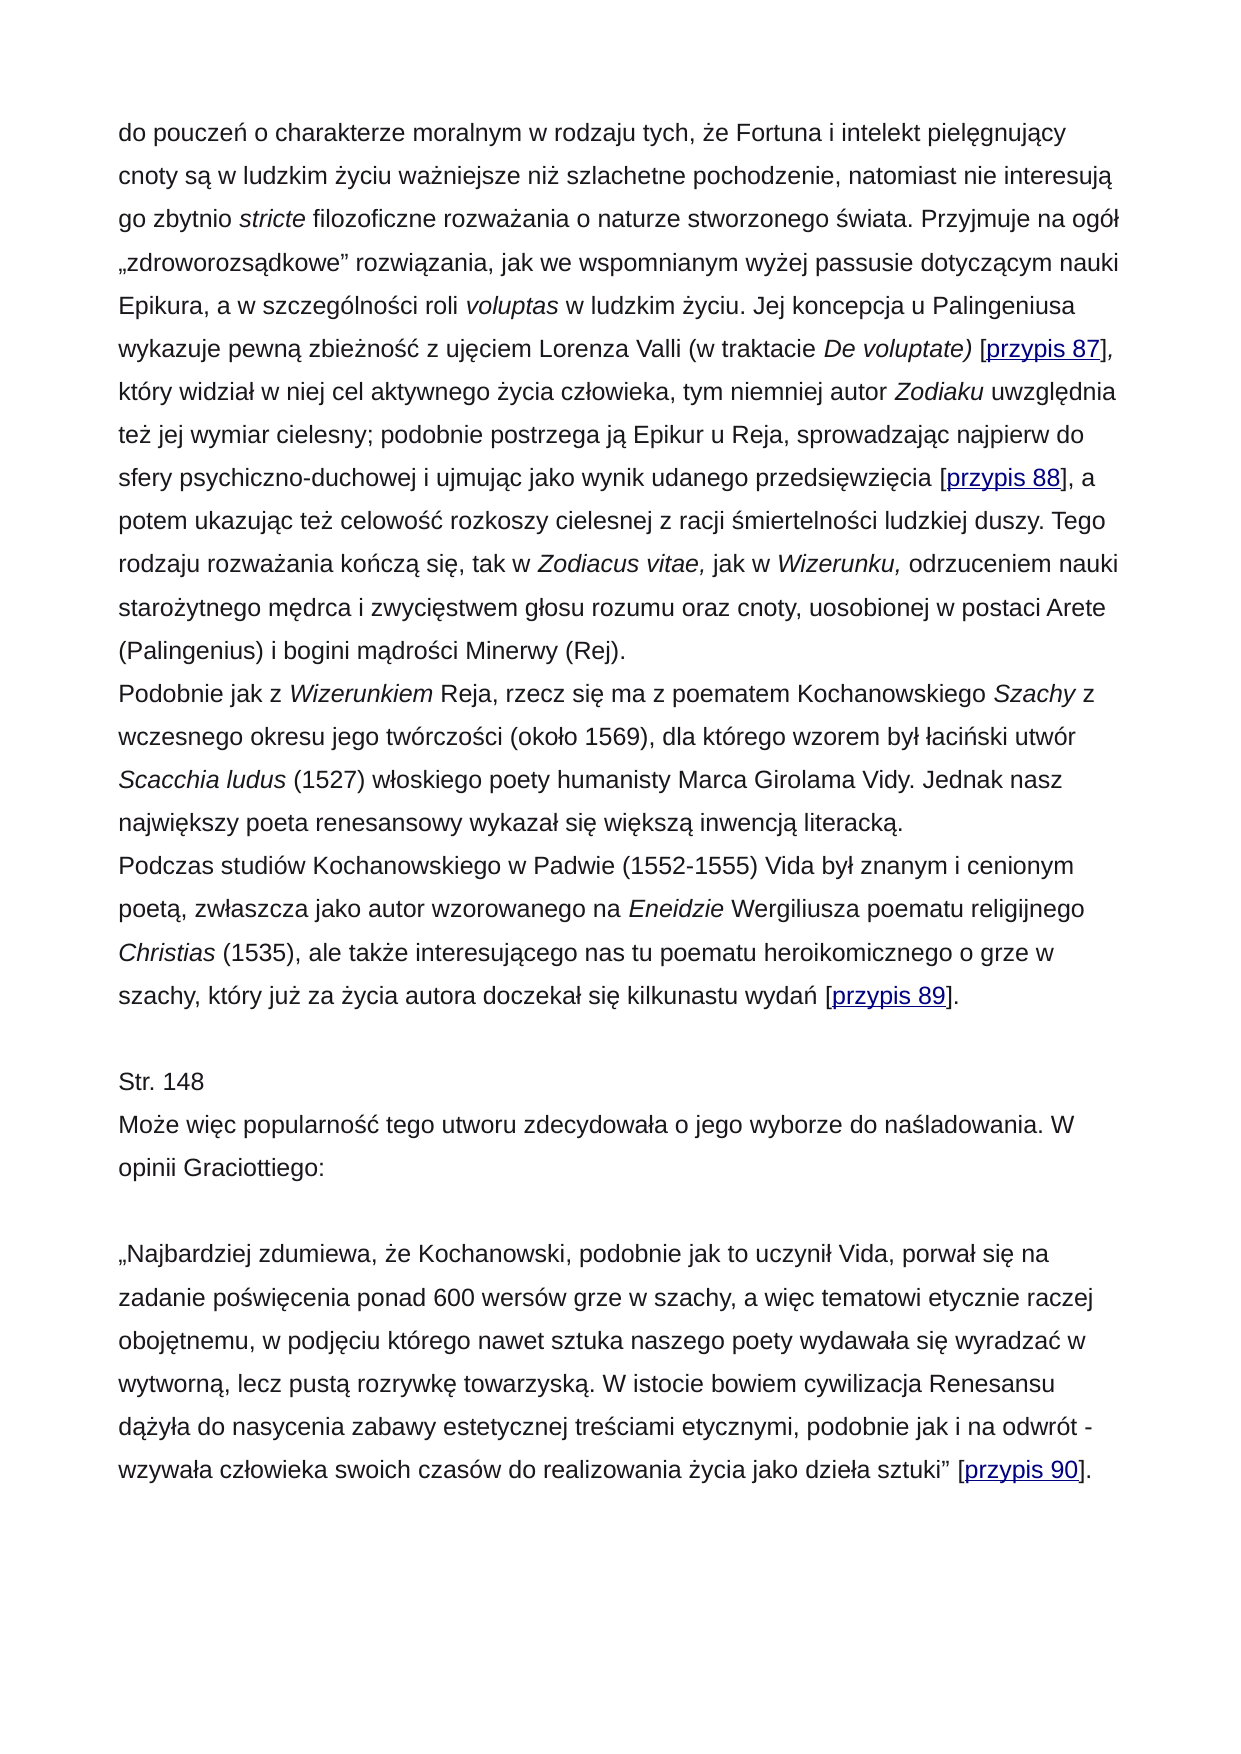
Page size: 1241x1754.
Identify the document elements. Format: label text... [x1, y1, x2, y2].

text Może więc popularność tego utworu zdecydowała o jego wyborze do naśladowania. W opinii Graciottiego: [118, 1110, 1122, 1182]
text Str. 148 [118, 1067, 1122, 1096]
text Podobnie jak z Wizerunkiem Reja, rzecz się ma z poematem Kochanowskiego Szachy z wczesnego okresu jego twórczości (około 1569), dla którego wzorem był łaciński utwór Scacchia ludus (1527) włoskiego poety humanisty Marca Girolama Vidy. Jednak nasz największy poeta renesansowy wykazał się większą inwencją literacką. [118, 679, 1122, 837]
text Podczas studiów Kochanowskiego w Padwie (1552-1555) Vida był znanym i cenionym poetą, zwłaszcza jako autor wzorowanego na Eneidzie Wergiliusza poematu religijnego Christias (1535), ale także interesującego nas tu poematu heroikomicznego o grze w szachy, który już za życia autora doczekał się kilkunastu wydań [przypis 89]. [118, 851, 1122, 1009]
text „Najbardziej zdumiewa, że Kochanowski, podobnie jak to uczynił Vida, porwał się na zadanie poświęcenia ponad 600 wersów grze w szachy, a więc tematowi etycznie raczej obojętnemu, w podjęciu którego nawet sztuka naszego poety wydawała się wyradzać w wytworną, lecz pustą rozrywkę towarzyską. W istocie bowiem cywilizacja Renesansu dążyła do nasycenia zabawy estetycznej treściami etycznymi, podobnie jak i na odwrót - wzywała człowieka swoich czasów do realizowania życia jako dzieła sztuki” [przypis 90]. [118, 1239, 1122, 1484]
text do pouczeń o charakterze moralnym w rodzaju tych, że Fortuna i intelekt pielęgnujący cnoty są w ludzkim życiu ważniejsze niż szlachetne pochodzenie, natomiast nie interesują go zbytnio stricte filozoficzne rozważania o naturze stworzonego świata. Przyjmuje na ogół „zdroworozsądkowe” rozwiązania, jak we wspomnianym wyżej passusie dotyczącym nauki Epikura, a w szczególności roli voluptas w ludzkim życiu. Jej koncepcja u Palingeniusa wykazuje pewną zbieżność z ujęciem Lorenza Valli (w traktacie De voluptate) [przypis 87], który widział w niej cel aktywnego życia człowieka, tym niemniej autor Zodiaku uwzględnia też jej wymiar cielesny; podobnie postrzega ją Epikur u Reja, sprowadzając najpierw do sfery psychiczno-duchowej i ujmując jako wynik udanego przedsięwzięcia [przypis 88], a potem ukazując też celowość rozkoszy cielesnej z racji śmiertelności ludzkiej duszy. Tego rodzaju rozważania kończą się, tak w Zodiacus vitae, jak w Wizerunku, odrzuceniem nauki starożytnego mędrca i zwycięstwem głosu rozumu oraz cnoty, uosobionej w postaci Arete (Palingenius) i bogini mądrości Minerwy (Rej). [118, 118, 1122, 664]
